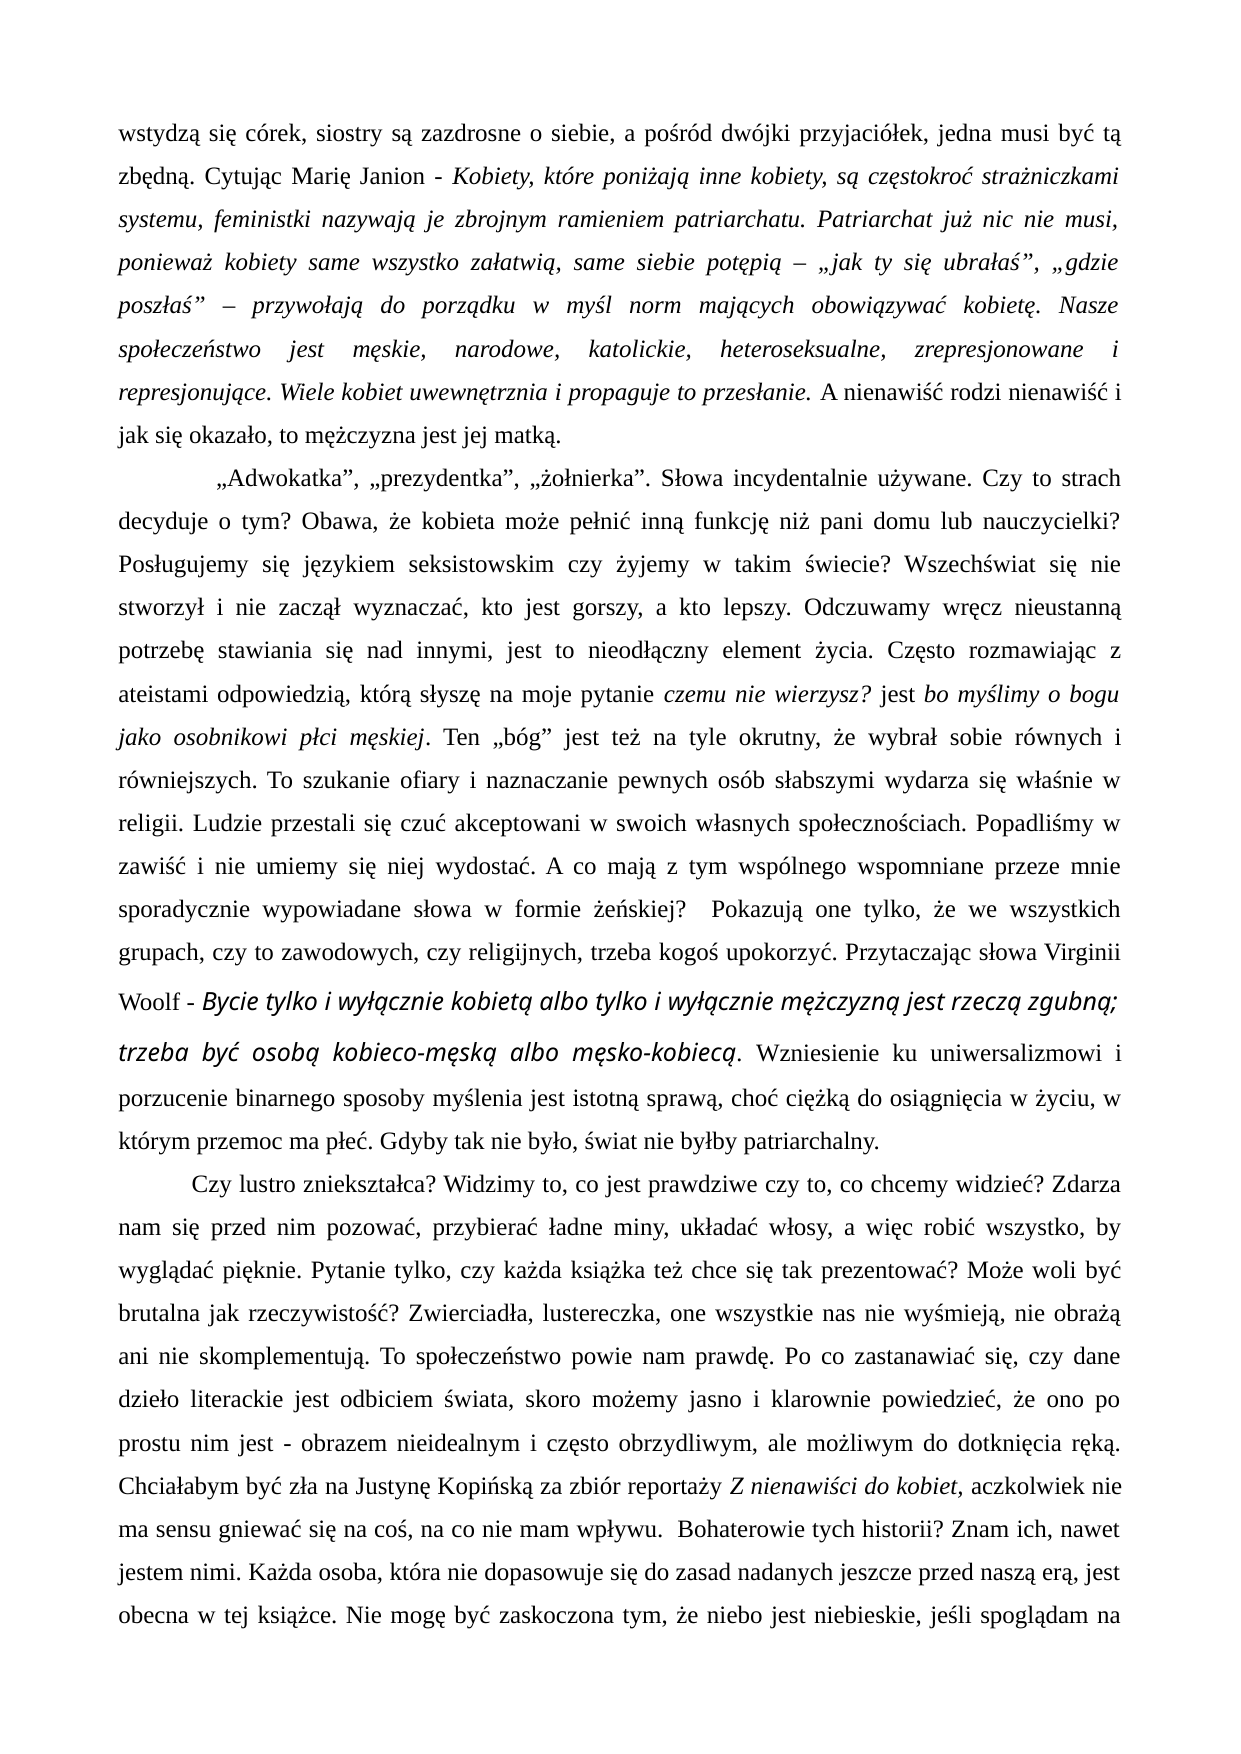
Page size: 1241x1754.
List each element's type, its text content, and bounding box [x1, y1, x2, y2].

text wstydzą się córek, siostry są zazdrosne o siebie, a pośród dwójki przyjaciółek, jedna musi być tą zbędną. Cytując Marię Janion - Kobiety, które poniżają inne kobiety, są częstokroć strażniczkami systemu, feministki nazywają je zbrojnym ramieniem patriarchatu. Patriarchat już nic nie musi, ponieważ kobiety same wszystko załatwią, same siebie potępią – „jak ty się ubrałaś”, „gdzie poszłaś” – przywołają do porządku w myśl norm mających obowiązywać kobietę. Nasze społeczeństwo jest męskie, narodowe, katolickie, heteroseksualne, zrepresjonowane i represjonujące. Wiele kobiet uwewnętrznia i propaguje to przesłanie. A nienawiść rodzi nienawiść i jak się okazało, to mężczyzna jest jej matką. [118, 118, 1122, 449]
text „Adwokatka”, „prezydentka”, „żołnierka”. Słowa incydentalnie używane. Czy to strach decyduje o tym? Obawa, że kobieta może pełnić inną funkcję niż pani domu lub nauczycielki? Posługujemy się językiem seksistowskim czy żyjemy w takim świecie? Wszechświat się nie stworzył i nie zaczął wyznaczać, kto jest gorszy, a kto lepszy. Odczuwamy wręcz nieustanną potrzebę stawiania się nad innymi, jest to nieodłączny element życia. Często rozmawiając z ateistami odpowiedzią, którą słyszę na moje pytanie czemu nie wierzysz? jest bo myślimy o bogu jako osobnikowi płci męskiej. Ten „bóg” jest też na tyle okrutny, że wybrał sobie równych i równiejszych. To szukanie ofiary i naznaczanie pewnych osób słabszymi wydarza się właśnie w religii. Ludzie przestali się czuć akceptowani w swoich własnych społecznościach. Popadliśmy w zawiść i nie umiemy się niej wydostać. A co mają z tym wspólnego wspomniane przeze mnie sporadycznie wypowiadane słowa w formie żeńskiej? Pokazują one tylko, że we wszystkich grupach, czy to zawodowych, czy religijnych, trzeba kogoś upokorzyć. Przytaczając słowa Virginii Woolf - Bycie tylko i wyłącznie kobietą albo tylko i wyłącznie mężczyzną jest rzeczą zgubną; trzeba być osobą kobieco-męską albo męsko-kobiecą. Wzniesienie ku uniwersalizmowi i porzucenie binarnego sposoby myślenia jest istotną sprawą, choć ciężką do osiągnięcia w życiu, w którym przemoc ma płeć. Gdyby tak nie było, świat nie byłby patriarchalny. [118, 463, 1122, 1154]
text Czy lustro zniekształca? Widzimy to, co jest prawdziwe czy to, co chcemy widzieć? Zdarza nam się przed nim pozować, przybierać ładne miny, układać włosy, a więc robić wszystko, by wyglądać pięknie. Pytanie tylko, czy każda książka też chce się tak prezentować? Może woli być brutalna jak rzeczywistość? Zwierciadła, lustereczka, one wszystkie nas nie wyśmieją, nie obrażą ani nie skomplementują. To społeczeństwo powie nam prawdę. Po co zastanawiać się, czy dane dzieło literackie jest odbiciem świata, skoro możemy jasno i klarownie powiedzieć, że ono po prostu nim jest - obrazem nieidealnym i często obrzydliwym, ale możliwym do dotknięcia ręką. Chciałabym być zła na Justynę Kopińską za zbiór reportaży Z nienawiści do kobiet, aczkolwiek nie ma sensu gniewać się na coś, na co nie mam wpływu. Bohaterowie tych historii? Znam ich, nawet jestem nimi. Każda osoba, która nie dopasowuje się do zasad nadanych jeszcze przed naszą erą, jest obecna w tej książce. Nie mogę być zaskoczona tym, że niebo jest niebieskie, jeśli spoglądam na [118, 1169, 1122, 1629]
